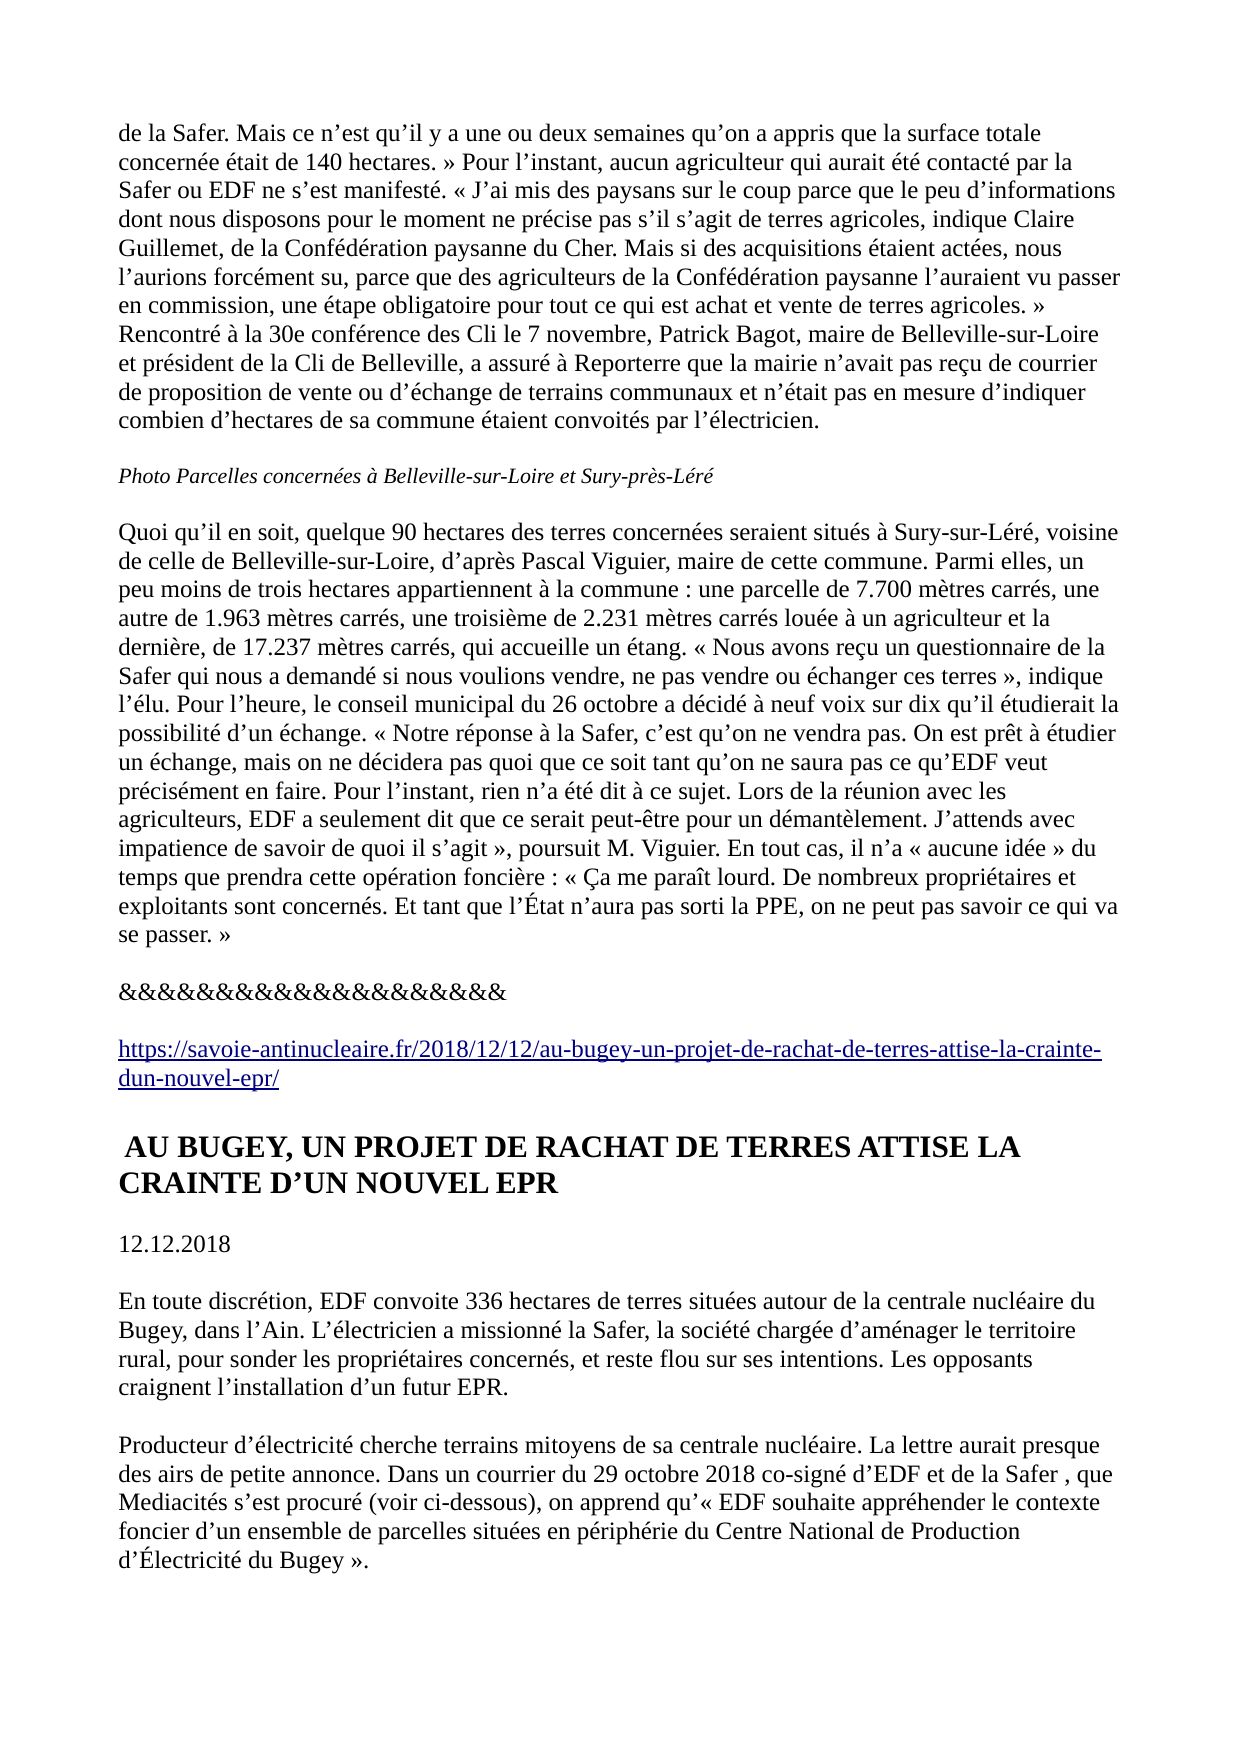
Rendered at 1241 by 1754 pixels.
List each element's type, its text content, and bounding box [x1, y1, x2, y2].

text &&&&&&&&&&&&&&&&&&&& [118, 977, 1122, 1006]
text Quoi qu’il en soit, quelque 90 hectares des terres concernées seraient situés à Sury-sur-Léré, voisine de celle de Belleville-sur-Loire, d’après Pascal Viguier, maire de cette commune. Parmi elles, un peu moins de trois hectares appartiennent à la commune : une parcelle de 7.700 mètres carrés, une autre de 1.963 mètres carrés, une troisième de 2.231 mètres carrés louée à un agriculteur et la dernière, de 17.237 mètres carrés, qui accueille un étang. « Nous avons reçu un questionnaire de la Safer qui nous a demandé si nous voulions vendre, ne pas vendre ou échanger ces terres », indique l’élu. Pour l’heure, le conseil municipal du 26 octobre a décidé à neuf voix sur dix qu’il étudierait la possibilité d’un échange. « Notre réponse à la Safer, c’est qu’on ne vendra pas. On est prêt à étudier un échange, mais on ne décidera pas quoi que ce soit tant qu’on ne saura pas ce qu’EDF veut précisément en faire. Pour l’instant, rien n’a été dit à ce sujet. Lors de la réunion avec les agriculteurs, EDF a seulement dit que ce serait peut-être pour un démantèlement. J’attends avec impatience de savoir de quoi il s’agit », poursuit M. Viguier. En tout cas, il n’a « aucune idée » du temps que prendra cette opération foncière : « Ça me paraît lourd. De nombreux propriétaires et exploitants sont concernés. Et tant que l’État n’aura pas sorti la PPE, on ne peut pas savoir ce qui va se passer. » [118, 517, 1122, 948]
text Producteur d’électricité cherche terrains mitoyens de sa centrale nucléaire. La lettre aurait presque des airs de petite annonce. Dans un courrier du 29 octobre 2018 co-signé d’EDF et de la Safer , que Mediacités s’est procuré (voir ci-dessous), on apprend qu’« EDF souhaite appréhender le contexte foncier d’un ensemble de parcelles situées en périphérie du Centre National de Production d’Électricité du Bugey ». [118, 1430, 1122, 1574]
text https://savoie-antinucleaire.fr/2018/12/12/au-bugey-un-projet-de-rachat-de-terres-attise-la-crainte-dun-nouvel-epr/ [118, 1034, 1122, 1092]
text de la Safer. Mais ce n’est qu’il y a une ou deux semaines qu’on a appris que la surface totale concernée était de 140 hectares. » Pour l’instant, aucun agriculteur qui aurait été contacté par la Safer ou EDF ne s’est manifesté. « J’ai mis des paysans sur le coup parce que le peu d’informations dont nous disposons pour le moment ne précise pas s’il s’agit de terres agricoles, indique Claire Guillemet, de la Confédération paysanne du Cher. Mais si des acquisitions étaient actées, nous l’aurions forcément su, parce que des agriculteurs de la Confédération paysanne l’auraient vu passer en commission, une étape obligatoire pour tout ce qui est achat et vente de terres agricoles. » Rencontré à la 30e conférence des Cli le 7 novembre, Patrick Bagot, maire de Belleville-sur-Loire et président de la Cli de Belleville, a assuré à Reporterre que la mairie n’avait pas reçu de courrier de proposition de vente ou d’échange de terrains communaux et n’était pas en mesure d’indiquer combien d’hectares de sa commune étaient convoités par l’électricien. [118, 118, 1122, 434]
text AU BUGEY, UN PROJET DE RACHAT DE TERRES ATTISE LA CRAINTE D’UN NOUVEL EPR [118, 1128, 1122, 1200]
text 12.12.2018 [118, 1229, 1122, 1257]
text En toute discrétion, EDF convoite 336 hectares de terres situées autour de la centrale nucléaire du Bugey, dans l’Ain. L’électricien a missionné la Safer, la société chargée d’aménager le territoire rural, pour sonder les propriétaires concernés, et reste flou sur ses intentions. Les opposants craignent l’installation d’un futur EPR. [118, 1286, 1122, 1401]
text Photo Parcelles concernées à Belleville-sur-Loire et Sury-près-Léré [118, 463, 1122, 488]
